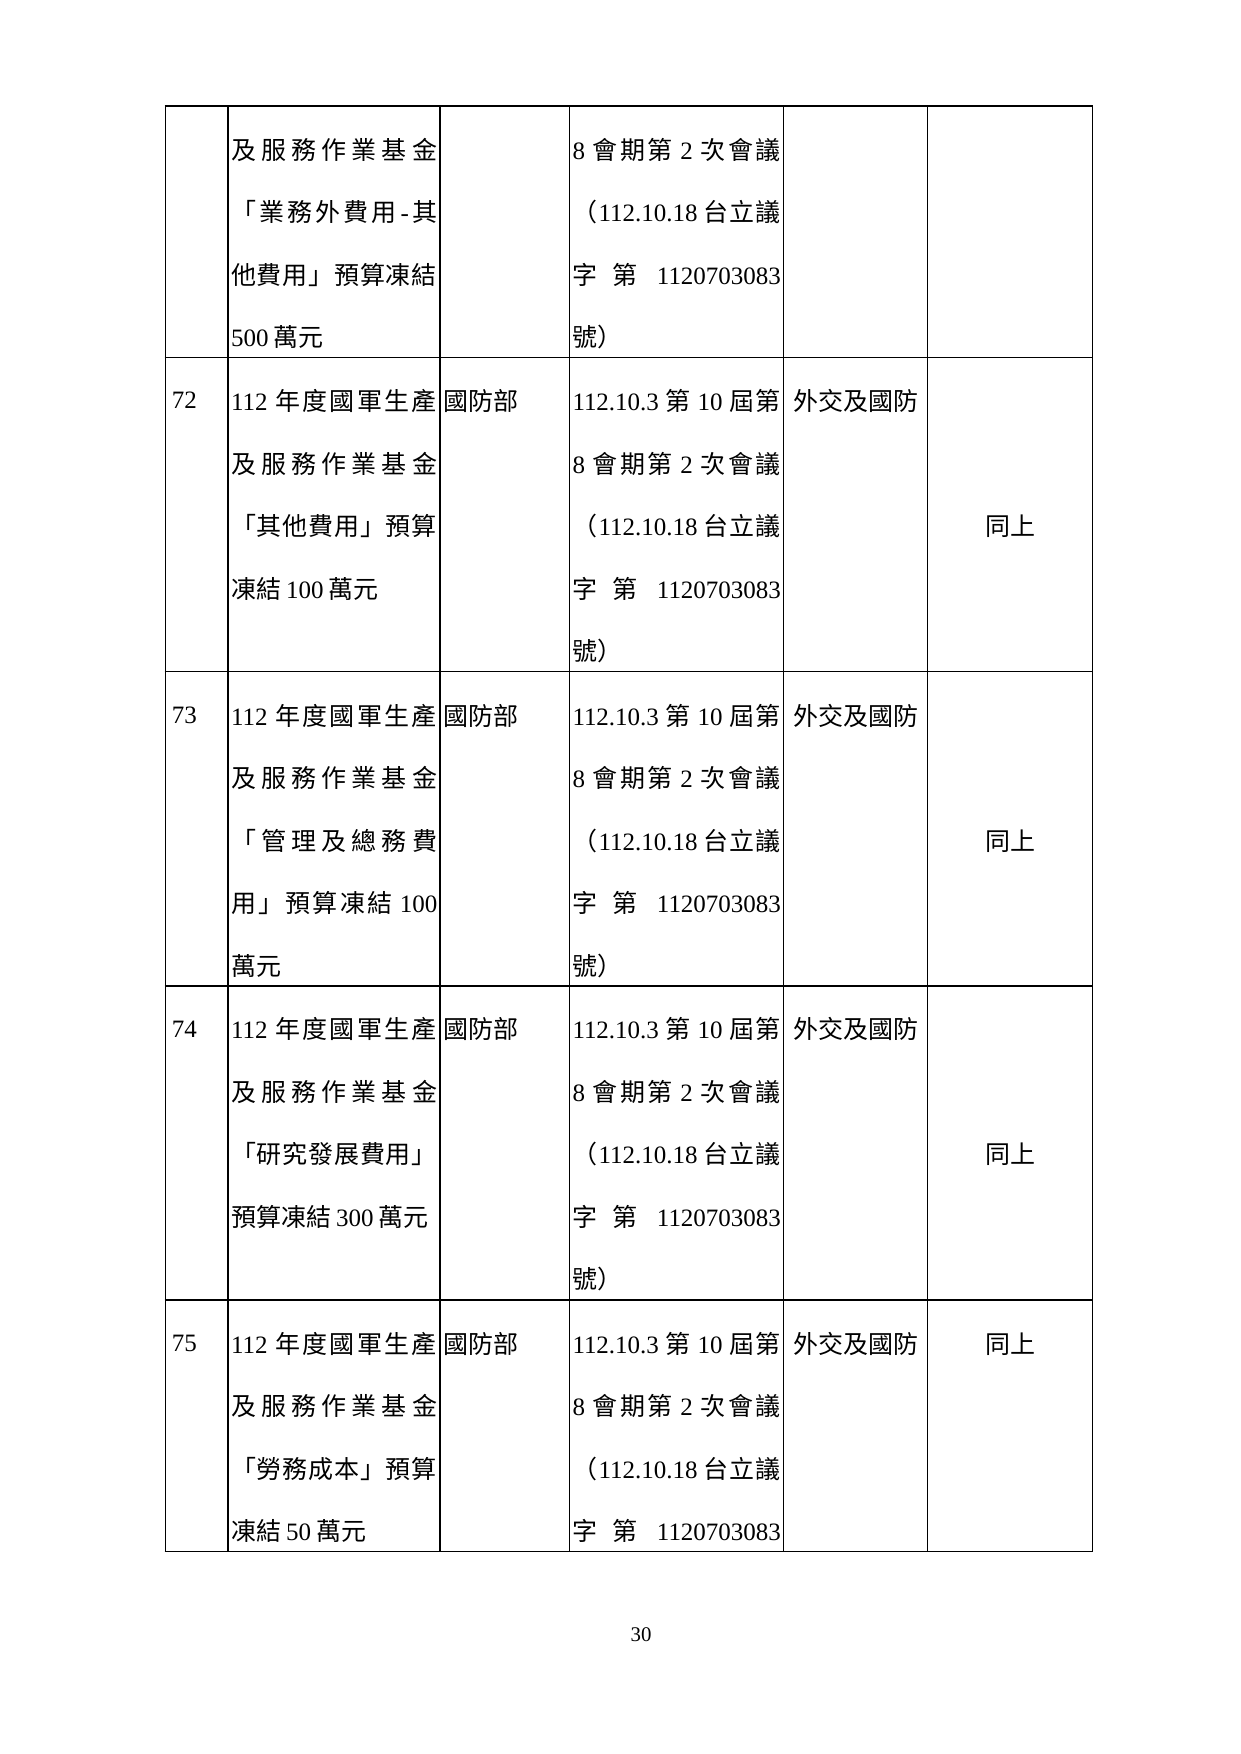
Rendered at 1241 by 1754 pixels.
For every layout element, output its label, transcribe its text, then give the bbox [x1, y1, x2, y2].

table_cell 國防部 [441, 672, 569, 985]
table_cell 112.10.3第10屆第8會期第2次會議（112.10.18台立議字第1120703083號） [570, 987, 783, 1299]
table_cell 外交及國防 [784, 1301, 927, 1551]
table_cell [784, 107, 927, 357]
table_cell 外交及國防 [784, 672, 927, 985]
table_cell [441, 107, 569, 357]
table_cell [166, 358, 227, 671]
table_cell 112年度國軍生產及服務作業基金「管理及總務費用」預算凍結100萬元 [229, 672, 439, 985]
table_cell [166, 1301, 227, 1551]
table_cell [166, 672, 227, 985]
table_cell 同上 [928, 358, 1092, 671]
table_cell 112年度國軍生產及服務作業基金「研究發展費用」預算凍結300萬元 [229, 987, 439, 1299]
table_cell 112年度國軍生產及服務作業基金「其他費用」預算凍結100萬元 [229, 358, 439, 671]
table_cell 國防部 [441, 358, 569, 671]
table_cell 及服務作業基金「業務外費用-其他費用」預算凍結500萬元 [229, 107, 439, 357]
table_cell 112.10.3第10屆第8會期第2次會議（112.10.18台立議字第1120703083號） [570, 358, 783, 671]
table_cell 同上 [928, 672, 1092, 985]
table_cell 112.10.3第10屆第8會期第2次會議（112.10.18台立議字第1120703083 [570, 1301, 783, 1551]
table_cell 同上 [928, 1301, 1092, 1551]
table_cell 外交及國防 [784, 358, 927, 671]
table_cell 8會期第2次會議（112.10.18台立議字第1120703083號） [570, 107, 783, 357]
table_cell 同上 [928, 987, 1092, 1299]
table_cell 112.10.3第10屆第8會期第2次會議（112.10.18台立議字第1120703083號） [570, 672, 783, 985]
table_cell [166, 107, 227, 357]
table_cell [166, 987, 227, 1299]
table_cell 外交及國防 [784, 987, 927, 1299]
table_cell 國防部 [441, 1301, 569, 1551]
table_cell [928, 107, 1092, 357]
table_cell 112年度國軍生產及服務作業基金「勞務成本」預算凍結50萬元 [229, 1301, 439, 1551]
table_cell 國防部 [441, 987, 569, 1299]
